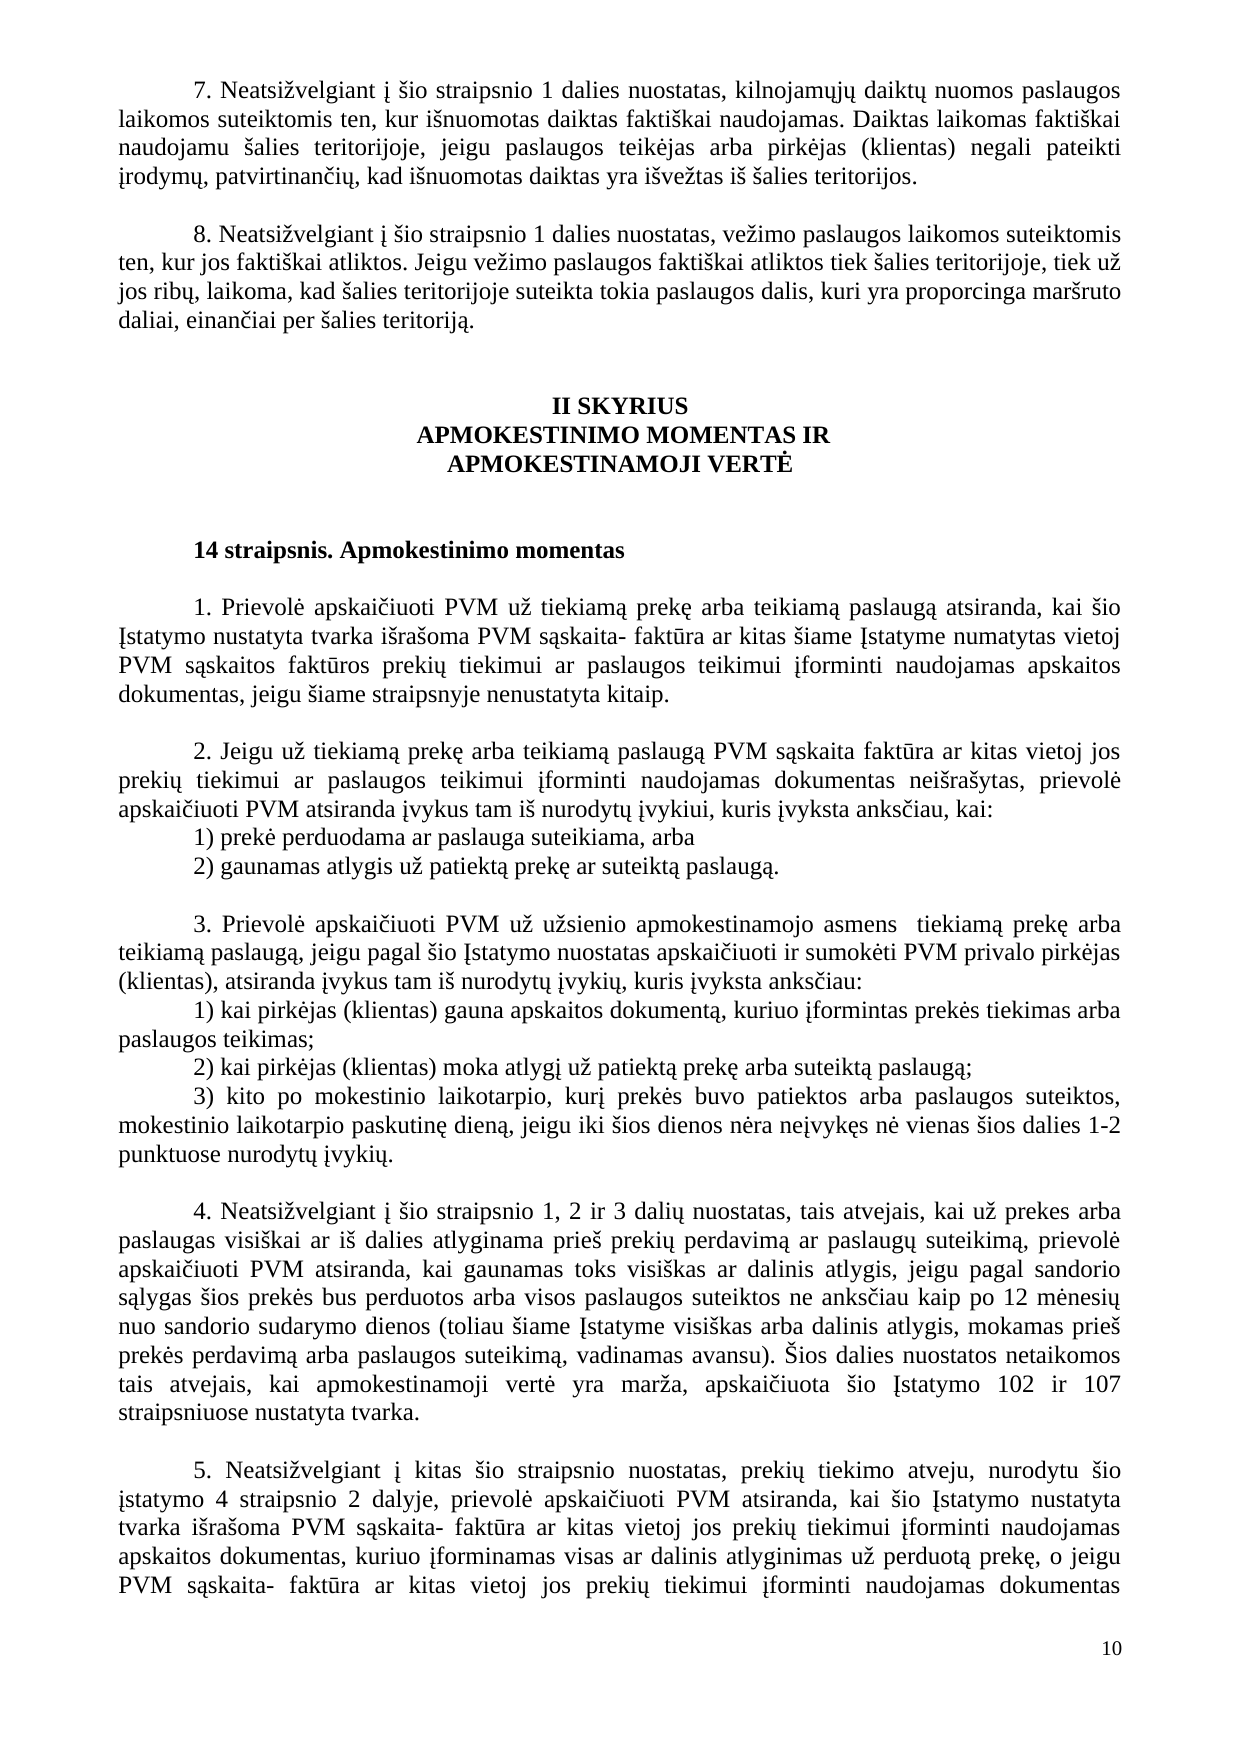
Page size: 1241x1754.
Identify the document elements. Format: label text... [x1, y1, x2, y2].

text 2) gaunamas atlygis už patiektą prekę ar suteiktą paslaugą. [118, 851, 1122, 880]
text 4. Neatsižvelgiant į šio straipsnio 1, 2 ir 3 dalių nuostatas, tais atvejais, kai už prekes arba paslaugas visiškai ar iš dalies atlyginama prieš prekių perdavimą ar paslaugų suteikimą, prievolė apskaičiuoti PVM atsiranda, kai gaunamas toks visiškas ar dalinis atlygis, jeigu pagal sandorio sąlygas šios prekės bus perduotos arba visos paslaugos suteiktos ne anksčiau kaip po 12 mėnesių nuo sandorio sudarymo dienos (toliau šiame Įstatyme visiškas arba dalinis atlygis, mokamas prieš prekės perdavimą arba paslaugos suteikimą, vadinamas avansu). Šios dalies nuostatos netaikomos tais atvejais, kai apmokestinamoji vertė yra marža, apskaičiuota šio Įstatymo 102 ir 107 straipsniuose nustatyta tvarka. [118, 1196, 1122, 1426]
text 1. Prievolė apskaičiuoti PVM už tiekiamą prekę arba teikiamą paslaugą atsiranda, kai šio Įstatymo nustatyta tvarka išrašoma PVM sąskaita- faktūra ar kitas šiame Įstatyme numatytas vietoj PVM sąskaitos faktūros prekių tiekimui ar paslaugos teikimui įforminti naudojamas apskaitos dokumentas, jeigu šiame straipsnyje nenustatyta kitaip. [118, 592, 1122, 707]
text 2) kai pirkėjas (klientas) moka atlygį už patiektą prekę arba suteiktą paslaugą; [118, 1052, 1122, 1081]
text APMOKESTINIMO MOMENTAS IR [118, 420, 1122, 449]
text APMOKESTINAMOJI VERTĖ [118, 449, 1122, 477]
text 8. Neatsižvelgiant į šio straipsnio 1 dalies nuostatas, vežimo paslaugos laikomos suteiktomis ten, kur jos faktiškai atliktos. Jeigu vežimo paslaugos faktiškai atliktos tiek šalies teritorijoje, tiek už jos ribų, laikoma, kad šalies teritorijoje suteikta tokia paslaugos dalis, kuri yra proporcinga maršruto daliai, einančiai per šalies teritoriją. [118, 219, 1122, 334]
text II SKYRIUS [118, 391, 1122, 420]
text 14 straipsnis. Apmokestinimo momentas [118, 535, 1122, 564]
text 1) prekė perduodama ar paslauga suteikiama, arba [118, 822, 1122, 851]
text 5. Neatsižvelgiant į kitas šio straipsnio nuostatas, prekių tiekimo atveju, nurodytu šio įstatymo 4 straipsnio 2 dalyje, prievolė apskaičiuoti PVM atsiranda, kai šio Įstatymo nustatyta tvarka išrašoma PVM sąskaita- faktūra ar kitas vietoj jos prekių tiekimui įforminti naudojamas apskaitos dokumentas, kuriuo įforminamas visas ar dalinis atlyginimas už perduotą prekę, o jeigu PVM sąskaita- faktūra ar kitas vietoj jos prekių tiekimui įforminti naudojamas dokumentas [118, 1455, 1122, 1599]
text 3. Prievolė apskaičiuoti PVM už užsienio apmokestinamojo asmens tiekiamą prekę arba teikiamą paslaugą, jeigu pagal šio Įstatymo nuostatas apskaičiuoti ir sumokėti PVM privalo pirkėjas (klientas), atsiranda įvykus tam iš nurodytų įvykių, kuris įvyksta anksčiau: [118, 909, 1122, 995]
text 3) kito po mokestinio laikotarpio, kurį prekės buvo patiektos arba paslaugos suteiktos, mokestinio laikotarpio paskutinę dieną, jeigu iki šios dienos nėra neįvykęs nė vienas šios dalies 1-2 punktuose nurodytų įvykių. [118, 1081, 1122, 1167]
text 2. Jeigu už tiekiamą prekę arba teikiamą paslaugą PVM sąskaita faktūra ar kitas vietoj jos prekių tiekimui ar paslaugos teikimui įforminti naudojamas dokumentas neišrašytas, prievolė apskaičiuoti PVM atsiranda įvykus tam iš nurodytų įvykiui, kuris įvyksta anksčiau, kai: [118, 736, 1122, 822]
text 1) kai pirkėjas (klientas) gauna apskaitos dokumentą, kuriuo įformintas prekės tiekimas arba paslaugos teikimas; [118, 995, 1122, 1052]
text 7. Neatsižvelgiant į šio straipsnio 1 dalies nuostatas, kilnojamųjų daiktų nuomos paslaugos laikomos suteiktomis ten, kur išnuomotas daiktas faktiškai naudojamas. Daiktas laikomas faktiškai naudojamu šalies teritorijoje, jeigu paslaugos teikėjas arba pirkėjas (klientas) negali pateikti įrodymų, patvirtinančių, kad išnuomotas daiktas yra išvežtas iš šalies teritorijos. [118, 75, 1122, 190]
